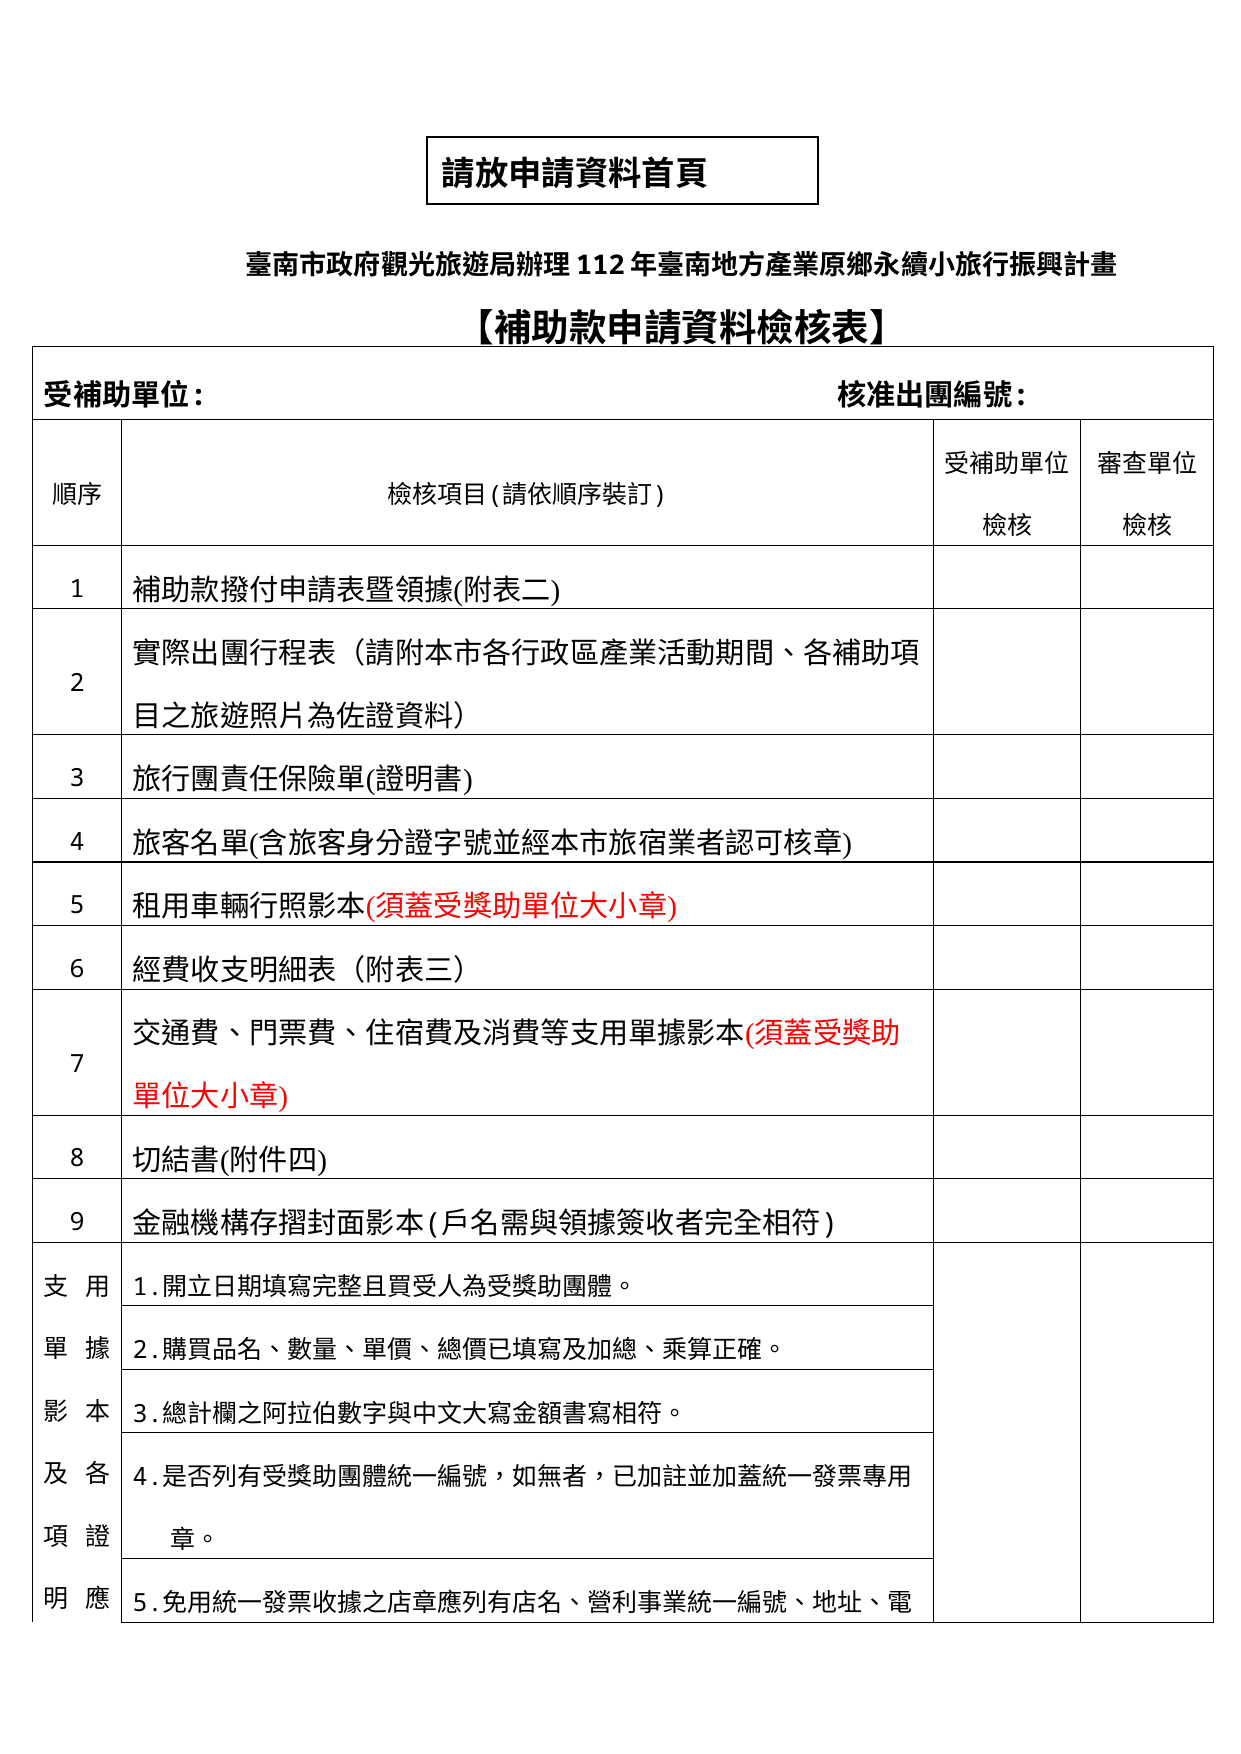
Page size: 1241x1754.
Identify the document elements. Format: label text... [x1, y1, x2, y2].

table_cell 3 [33, 735, 121, 798]
table_cell 4.是否列有受獎助團體統一編號，如無者，已加註並加蓋統一發票專用章。 [122, 1433, 933, 1558]
table_cell 旅客名單(含旅客身分證字號並經本市旅宿業者認可核章) [122, 799, 933, 861]
table_cell [1081, 1116, 1213, 1178]
table_cell [934, 1116, 1080, 1178]
table_cell 租用車輛行照影本(須蓋受獎助單位大小章) [122, 863, 933, 925]
table_cell 支用單據影本及各項證明應 [33, 1243, 121, 1622]
table_header [33, 158, 121, 346]
table_header [121, 158, 138, 346]
table_cell 審查單位 檢核 [1081, 420, 1213, 545]
table_cell 5 [33, 863, 121, 925]
table_cell 順序 [33, 420, 121, 545]
table_cell 5.免用統一發票收據之店章應列有店名、營利事業統一編號、地址、電 [122, 1559, 933, 1622]
table_cell [1081, 863, 1213, 925]
table_cell [934, 546, 1080, 608]
table_cell [1081, 1179, 1213, 1242]
table_cell 交通費、門票費、住宿費及消費等支用單據影本(須蓋受獎助單位大小章) [122, 990, 933, 1114]
table_cell 旅行團責任保險單(證明書) [122, 735, 933, 798]
table_cell 2 [33, 609, 121, 734]
table_cell 6 [33, 926, 121, 988]
table_cell [1081, 1243, 1213, 1622]
table_cell 受補助單位: 核准出團編號: [33, 347, 1213, 419]
table_cell 4 [33, 799, 121, 861]
table_cell 3.總計欄之阿拉伯數字與中文大寫金額書寫相符。 [122, 1370, 933, 1432]
table_cell 檢核項目(請依順序裝訂) [122, 420, 933, 545]
table_cell [1081, 609, 1213, 734]
table_cell [934, 735, 1080, 798]
table_header 臺南市政府觀光旅遊局辦理112年臺南地方產業原鄉永續小旅行振興計畫 【補助款申請資料檢核表】 [138, 158, 1169, 346]
table_cell [934, 1179, 1080, 1242]
table_cell [1081, 990, 1213, 1114]
table_cell 實際出團行程表（請附本市各行政區產業活動期間、各補助項目之旅遊照片為佐證資料） [122, 609, 933, 734]
table_cell 補助款撥付申請表暨領據(附表二) [122, 546, 933, 608]
table_cell [934, 990, 1080, 1114]
table_cell 經費收支明細表（附表三） [122, 926, 933, 988]
table_cell [934, 926, 1080, 988]
table_cell 8 [33, 1116, 121, 1178]
table_cell 1 [33, 546, 121, 608]
table_cell 9 [33, 1179, 121, 1242]
table_cell [1081, 735, 1213, 798]
table_cell [934, 863, 1080, 925]
table_cell 切結書(附件四) [122, 1116, 933, 1178]
table_cell [934, 1243, 1080, 1622]
table_cell [934, 609, 1080, 734]
table_cell [934, 799, 1080, 861]
table_cell 受補助單位檢核 [934, 420, 1080, 545]
table_cell 2.購買品名、數量、單價、總價已填寫及加總、乘算正確。 [122, 1306, 933, 1369]
table_cell 1.開立日期填寫完整且買受人為受獎助團體。 [122, 1243, 933, 1305]
table_cell [1081, 546, 1213, 608]
table_header [1170, 158, 1214, 346]
table_cell 金融機構存摺封面影本(戶名需與領據簽收者完全相符) [122, 1179, 933, 1242]
table_cell [1081, 799, 1213, 861]
table_cell [1081, 926, 1213, 988]
table_cell 7 [33, 990, 121, 1114]
